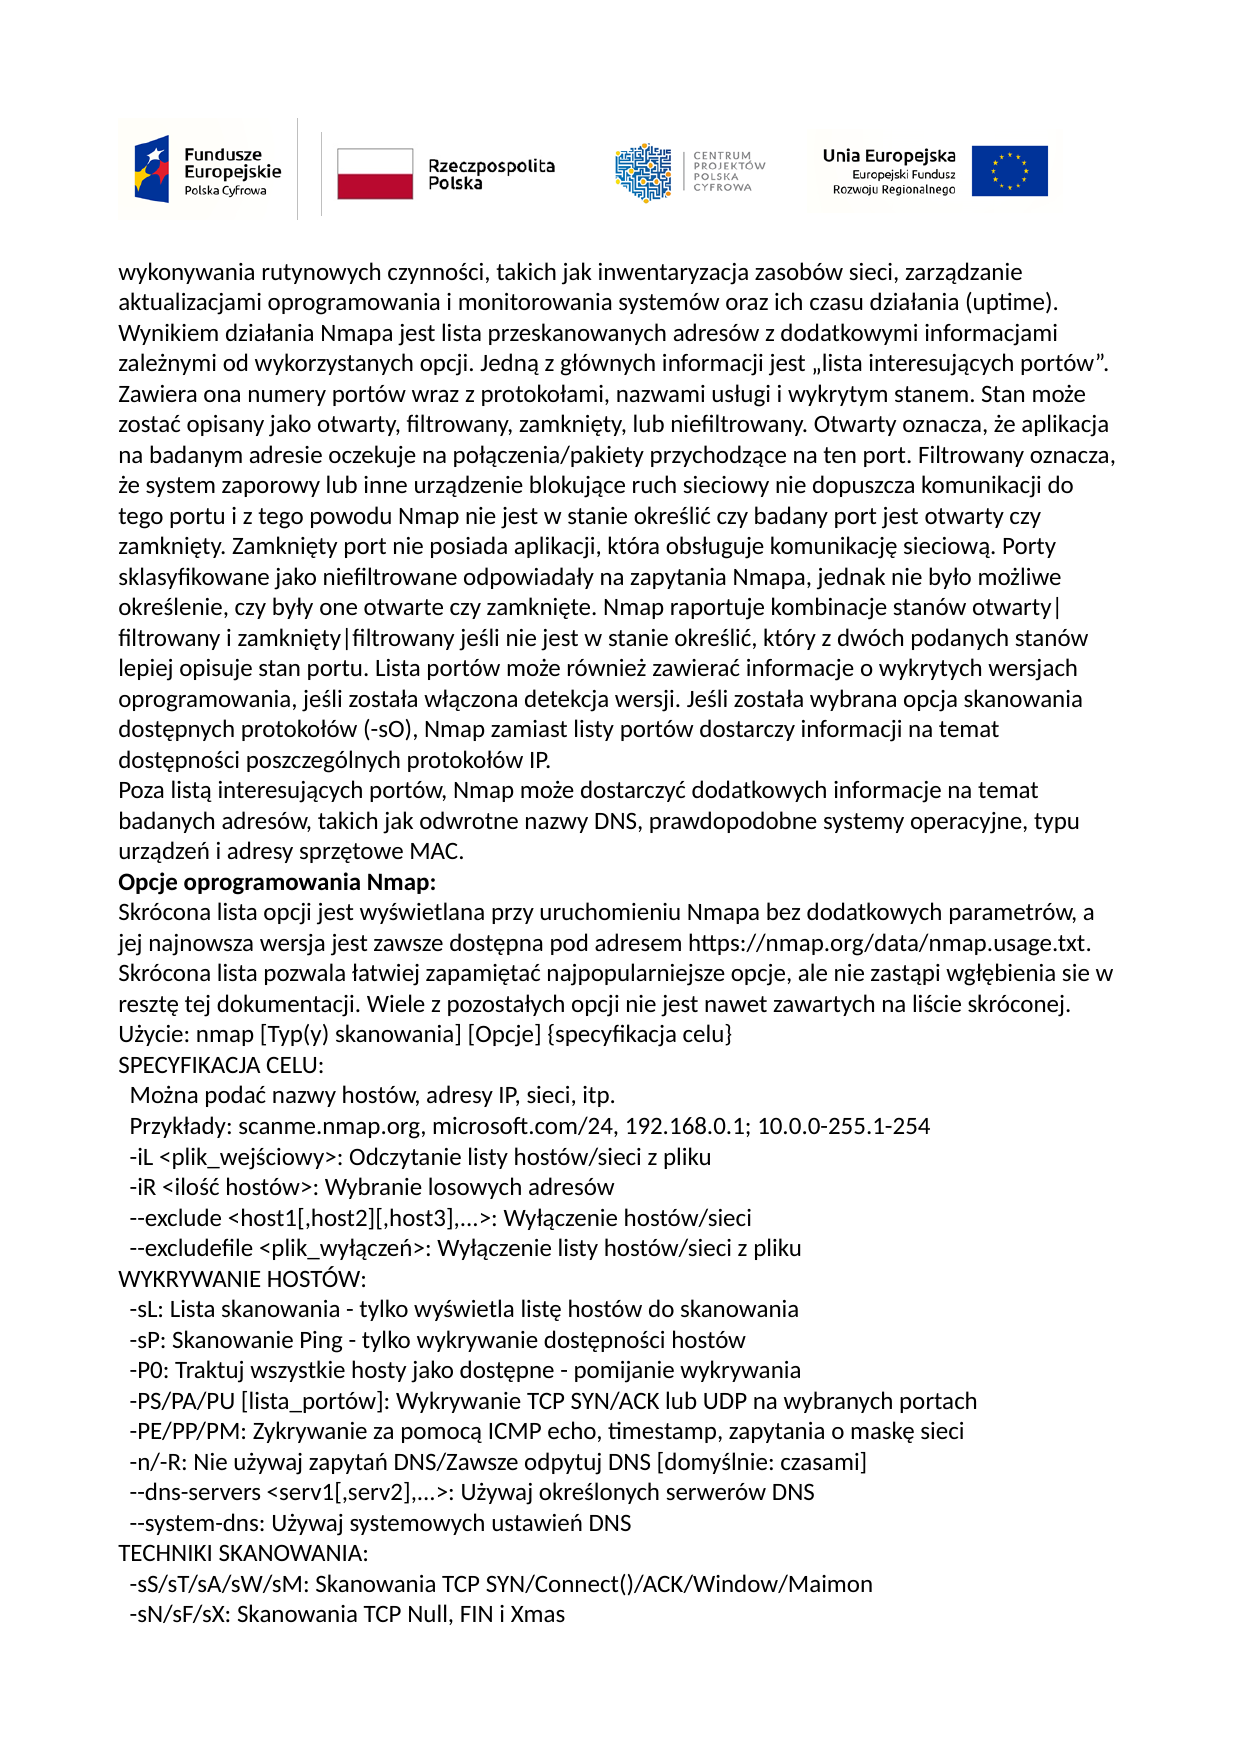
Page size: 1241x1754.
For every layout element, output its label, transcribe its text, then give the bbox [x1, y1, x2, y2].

text Skrócona lista opcji jest wyświetlana przy uruchomieniu Nmapa bez dodatkowych parametrów, a jej najnowsza wersja jest zawsze dostępna pod adresem https://nmap.org/data/nmap.usage.txt. Skrócona lista pozwala łatwiej zapamiętać najpopularniejsze opcje, ale nie zastąpi wgłębienia sie w resztę tej dokumentacji. Wiele z pozostałych opcji nie jest nawet zawartych na liście skróconej. [118, 897, 1122, 1019]
text Użycie: nmap [Typ(y) skanowania] [Opcje] {specyfikacja celu} SPECYFIKACJA CELU: Można podać nazwy hostów, adresy IP, sieci, itp. Przykłady: scanme.nmap.org, microsoft.com/24, 192.168.0.1; 10.0.0-255.1-254 -iL <plik_wejściowy>: Odczytanie listy hostów/sieci z pliku -iR <ilość hostów>: Wybranie losowych adresów --exclude <host1[,host2][,host3],...>: Wyłączenie hostów/sieci --excludefile <plik_wyłączeń>: Wyłączenie listy hostów/sieci z pliku WYKRYWANIE HOSTÓW: -sL: Lista skanowania - tylko wyświetla listę hostów do skanowania -sP: Skanowanie Ping - tylko wykrywanie dostępności hostów -P0: Traktuj wszystkie hosty jako dostępne - pomijanie wykrywania -PS/PA/PU [lista_portów]: Wykrywanie TCP SYN/ACK lub UDP na wybranych portach -PE/PP/PM: Zykrywanie za pomocą ICMP echo, timestamp, zapytania o maskę sieci -n/-R: Nie używaj zapytań DNS/Zawsze odpytuj DNS [domyślnie: czasami] --dns-servers <serv1[,serv2],...>: Używaj określonych serwerów DNS --system-dns: Używaj systemowych ustawień DNS TECHNIKI SKANOWANIA: -sS/sT/sA/sW/sM: Skanowania TCP SYN/Connect()/ACK/Window/Maimon -sN/sF/sX: Skanowania TCP Null, FIN i Xmas [118, 1019, 1122, 1629]
picture [118, 118, 1064, 227]
text Wynikiem działania Nmapa jest lista przeskanowanych adresów z dodatkowymi informacjami zależnymi od wykorzystanych opcji. Jedną z głównych informacji jest „lista interesujących portów”. Zawiera ona numery portów wraz z protokołami, nazwami usługi i wykrytym stanem. Stan może zostać opisany jako otwarty, filtrowany, zamknięty, lub niefiltrowany. Otwarty oznacza, że aplikacja na badanym adresie oczekuje na połączenia/pakiety przychodzące na ten port. Filtrowany oznacza, że system zaporowy lub inne urządzenie blokujące ruch sieciowy nie dopuszcza komunikacji do tego portu i z tego powodu Nmap nie jest w stanie określić czy badany port jest otwarty czy zamknięty. Zamknięty port nie posiada aplikacji, która obsługuje komunikację sieciową. Porty sklasyfikowane jako niefiltrowane odpowiadały na zapytania Nmapa, jednak nie było możliwe określenie, czy były one otwarte czy zamknięte. Nmap raportuje kombinacje stanów otwarty|filtrowany i zamknięty|filtrowany jeśli nie jest w stanie określić, który z dwóch podanych stanów lepiej opisuje stan portu. Lista portów może również zawierać informacje o wykrytych wersjach oprogramowania, jeśli została włączona detekcja wersji. Jeśli została wybrana opcja skanowania dostępnych protokołów (-sO), Nmap zamiast listy portów dostarczy informacji na temat dostępności poszczególnych protokołów IP. [118, 317, 1122, 774]
text Opcje oprogramowania Nmap: [118, 866, 1122, 897]
text wykonywania rutynowych czynności, takich jak inwentaryzacja zasobów sieci, zarządzanie aktualizacjami oprogramowania i monitorowania systemów oraz ich czasu działania (uptime). [118, 256, 1122, 317]
text Poza listą interesujących portów, Nmap może dostarczyć dodatkowych informacje na temat badanych adresów, takich jak odwrotne nazwy DNS, prawdopodobne systemy operacyjne, typu urządzeń i adresy sprzętowe MAC. [118, 774, 1122, 866]
